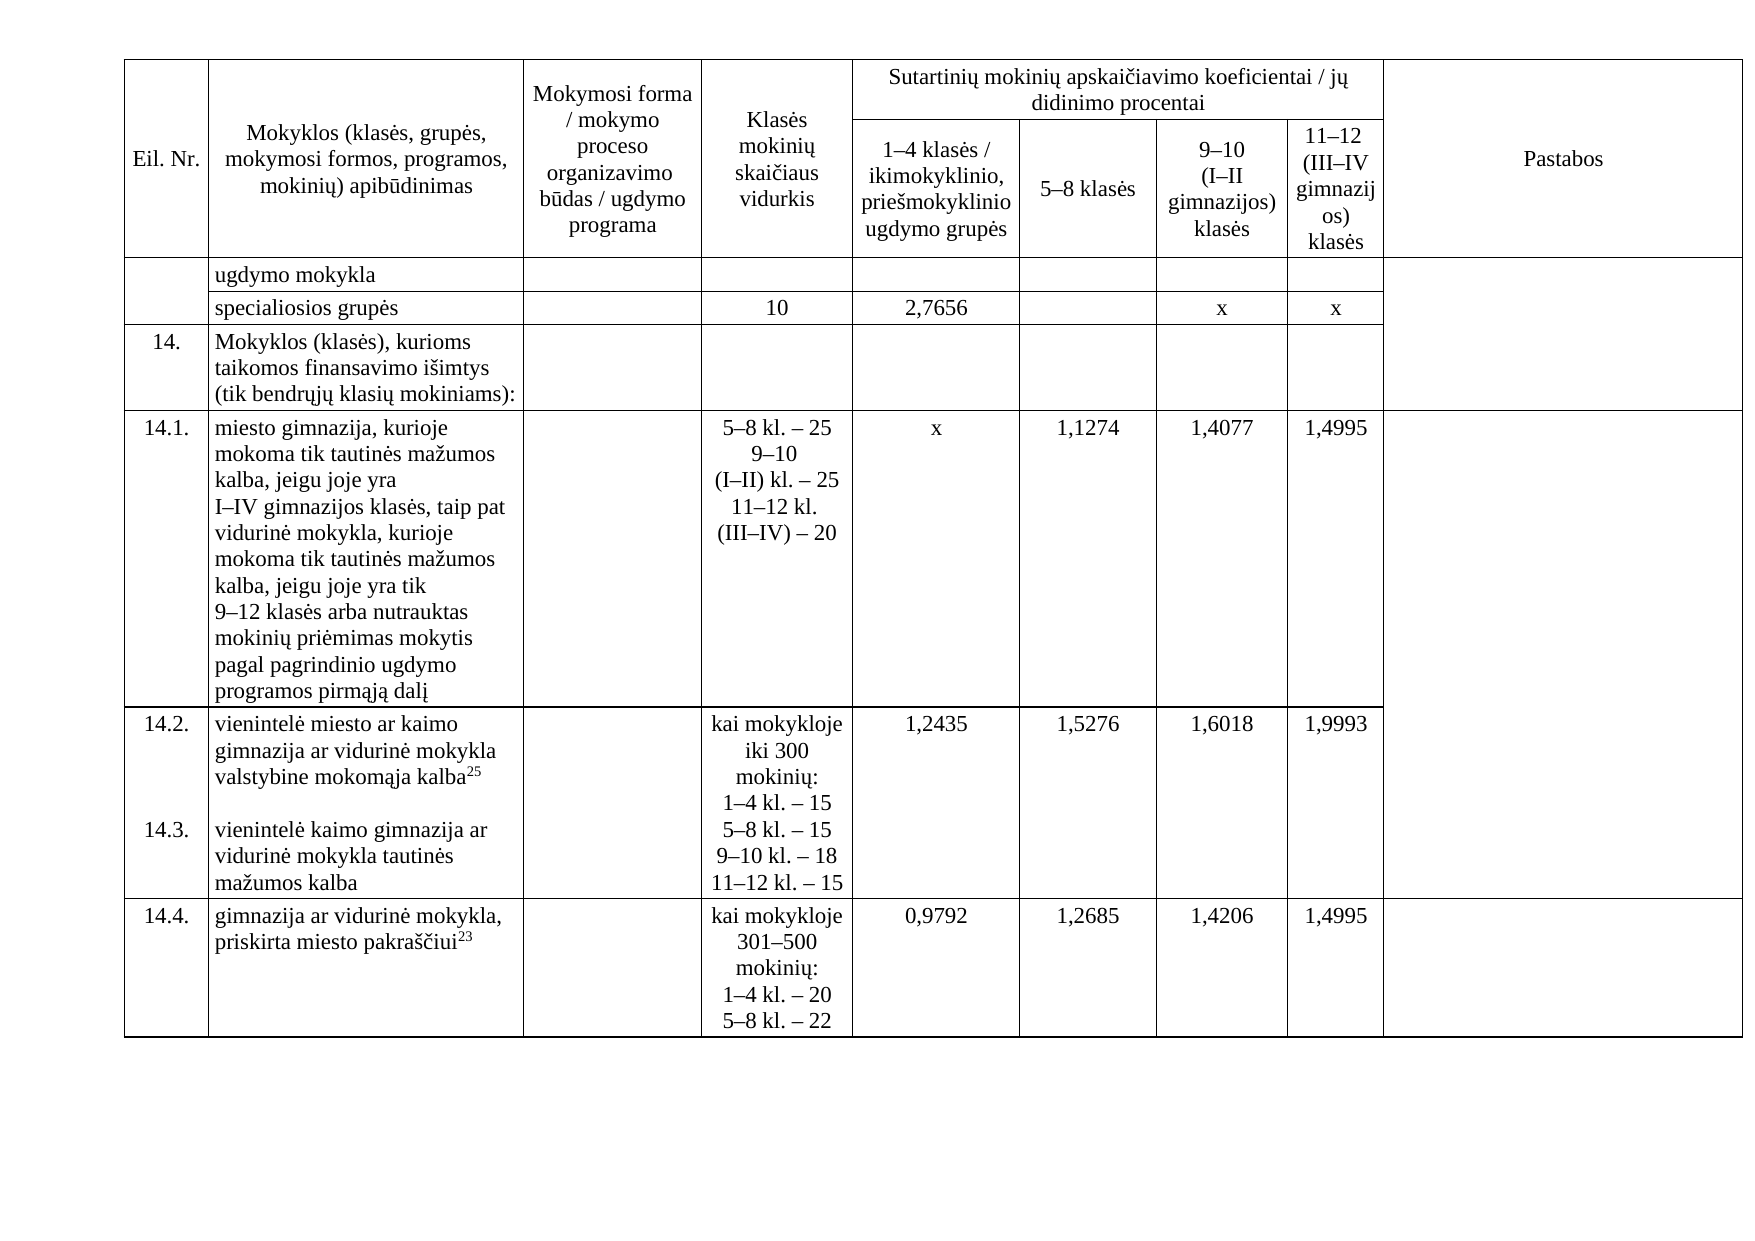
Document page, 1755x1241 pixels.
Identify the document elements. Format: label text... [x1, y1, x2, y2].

table_cell [524, 325, 701, 410]
table_cell [1020, 325, 1156, 410]
table_cell [1020, 292, 1156, 324]
table_cell 1,2435 [853, 708, 1019, 898]
table_cell [524, 899, 701, 1036]
table_cell 5–8 klasės [1020, 120, 1156, 257]
table_cell 1,5276 [1020, 708, 1156, 898]
table_cell 1–4 klasės / ikimokyklinio, priešmokyklinio ugdymo grupės [853, 120, 1019, 257]
table_cell 1,2685 [1020, 899, 1156, 1036]
table_cell vienintelė miesto ar kaimo gimnazija ar vidurinė mokykla valstybine mokomąja kalba25 vienintelė kaimo gimnazija ar vidurinė mokykla tautinės mažumos kalba [209, 708, 523, 898]
table_cell [1288, 325, 1383, 410]
table_cell [853, 325, 1019, 410]
table_cell [524, 708, 701, 898]
table_cell [1384, 411, 1742, 898]
table_header Sutartinių mokinių apskaičiavimo koeficientai / jų didinimo procentai [853, 60, 1383, 119]
table_header Eil. Nr. [125, 60, 208, 257]
table_cell [1157, 258, 1287, 291]
table_cell [1384, 324, 1742, 410]
table_cell kai mokykloje iki 300 mokinių: 1–4 kl. – 15 5–8 kl. – 15 9–10 kl. – 18 11–12 kl. – 15 [702, 708, 852, 898]
table_cell 1,4206 [1157, 899, 1287, 1036]
table_cell 10 [702, 292, 852, 324]
table_header Mokymosi forma / mokymo proceso organizavimo būdas / ugdymo programa [524, 60, 701, 257]
table_cell 1,6018 [1157, 708, 1287, 898]
table_cell [1384, 258, 1742, 324]
table_cell [702, 325, 852, 410]
table_header Pastabos [1384, 60, 1742, 257]
table_cell 1,4995 [1288, 411, 1383, 706]
table_cell ugdymo mokykla [209, 258, 523, 291]
table_cell 1,4995 [1288, 899, 1383, 1036]
table_cell 1,1274 [1020, 411, 1156, 706]
table_cell x [1288, 292, 1383, 324]
table_cell x [853, 411, 1019, 706]
table_cell 14.4. [125, 899, 208, 1036]
table_header Mokyklos (klasės, grupės, mokymosi formos, programos, mokinių) apibūdinimas [209, 60, 523, 257]
table_cell 11–12 (III–IV gimnazijos) klasės [1288, 120, 1383, 257]
table_cell 9–10 (I–II gimnazijos) klasės [1157, 120, 1287, 257]
table_cell 14.2. 14.3. [125, 708, 208, 898]
table_cell [1384, 899, 1742, 1036]
table_cell miesto gimnazija, kurioje mokoma tik tautinės mažumos kalba, jeigu joje yra I–IV gimnazijos klasės, taip pat vidurinė mokykla, kurioje mokoma tik tautinės mažumos kalba, jeigu joje yra tik 9–12 klasės arba nutrauktas mokinių priėmimas mokytis pagal pagrindinio ugdymo programos pirmąją dalį [209, 411, 523, 706]
table_cell [853, 258, 1019, 291]
table_cell [524, 292, 701, 324]
table_cell [524, 258, 701, 291]
table_cell [1020, 258, 1156, 291]
table_cell [524, 411, 701, 706]
table_cell 14. [125, 325, 208, 410]
table_cell 1,4077 [1157, 411, 1287, 706]
table_cell [1157, 325, 1287, 410]
table_cell Mokyklos (klasės), kurioms taikomos finansavimo išimtys (tik bendrųjų klasių mokiniams): [209, 325, 523, 410]
table_cell [1288, 258, 1383, 291]
table_cell kai mokykloje 301–500 mokinių: 1–4 kl. – 20 5–8 kl. – 22 [702, 899, 852, 1036]
table_cell 0,9792 [853, 899, 1019, 1036]
table_cell 2,7656 [853, 292, 1019, 324]
table_cell [125, 258, 208, 291]
table_cell gimnazija ar vidurinė mokykla, priskirta miesto pakraščiui23 [209, 899, 523, 1036]
table_cell 14.1. [125, 411, 208, 706]
table_cell [702, 258, 852, 291]
table_cell x [1157, 292, 1287, 324]
table_cell specialiosios grupės [209, 292, 523, 324]
table_header Klasės mokinių skaičiaus vidurkis [702, 60, 852, 257]
table_cell [125, 291, 208, 324]
table_cell 1,9993 [1288, 708, 1383, 898]
table_cell 5–8 kl. – 25 9–10 (I–II) kl. – 25 11–12 kl. (III–IV) – 20 [702, 411, 852, 706]
